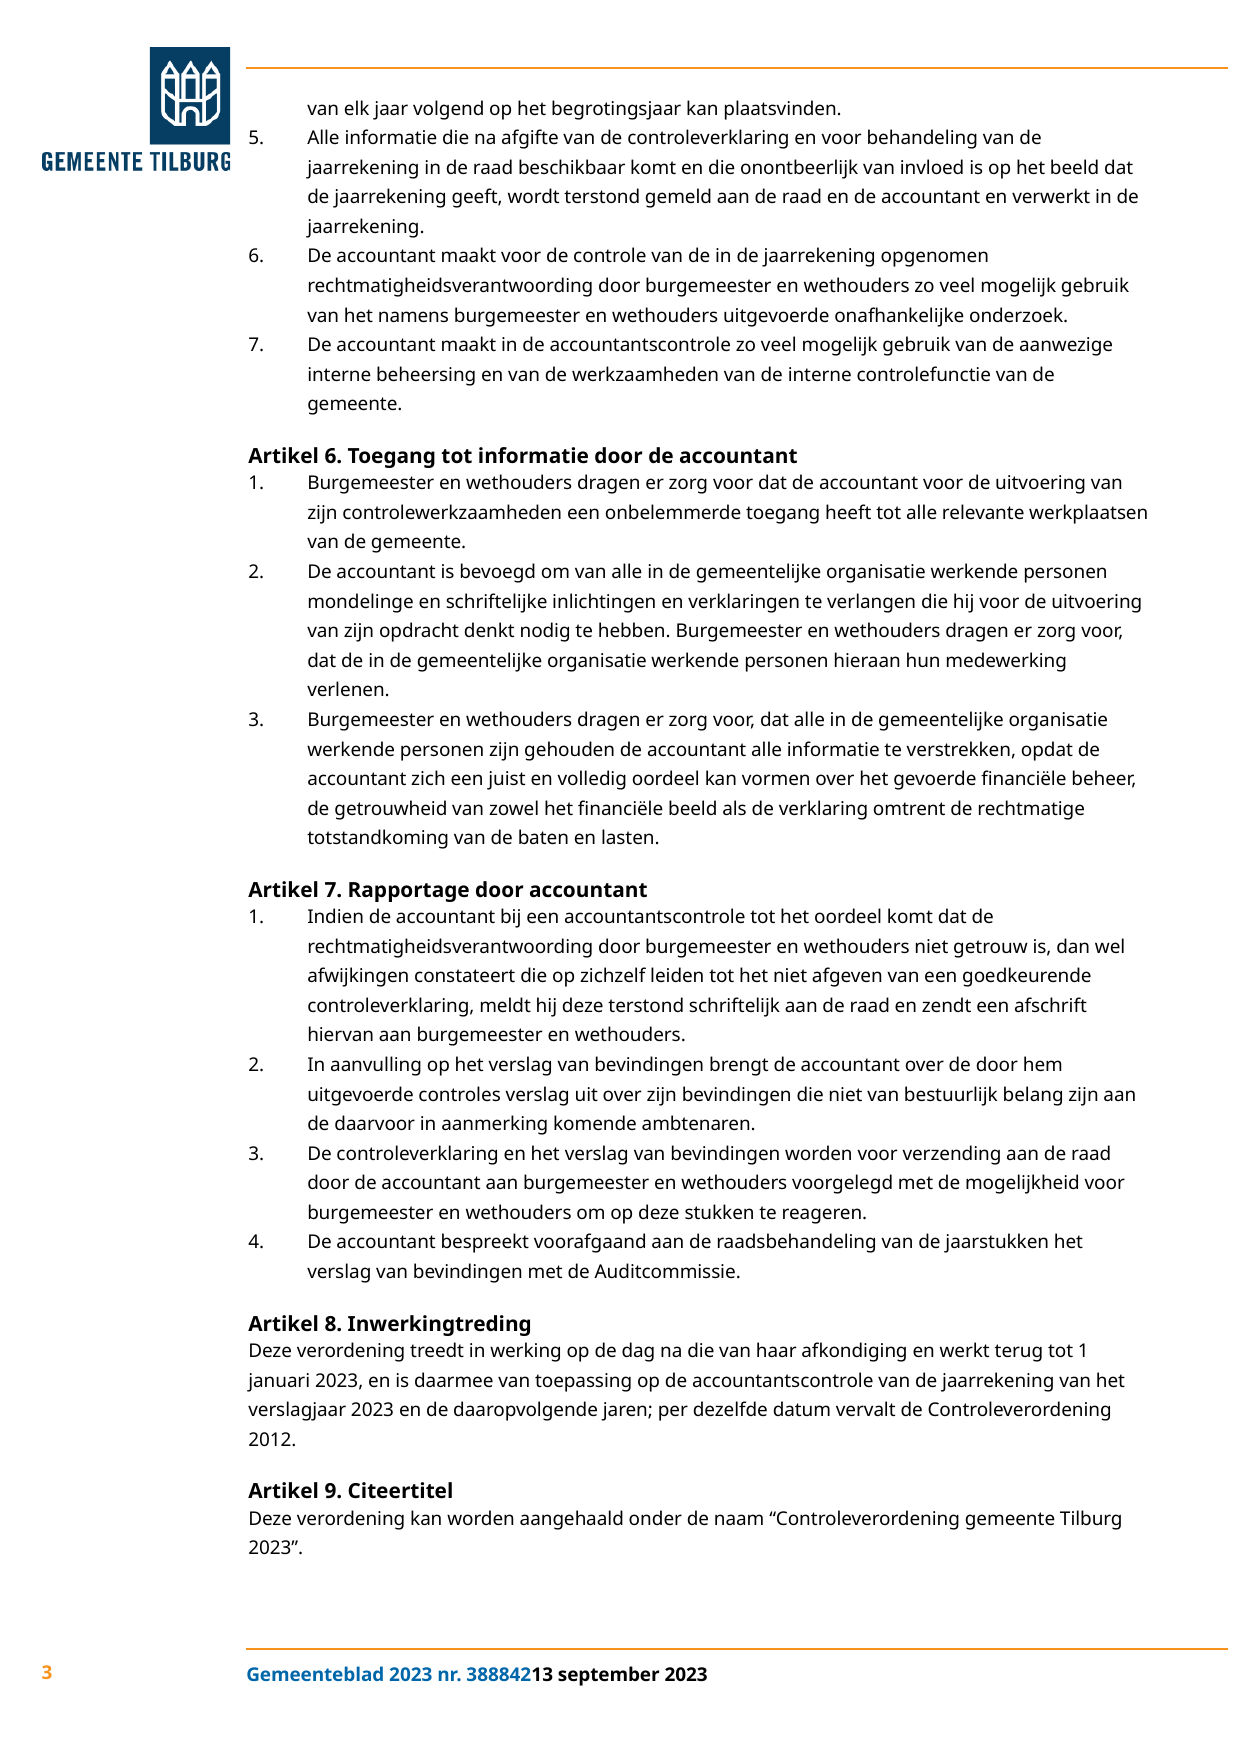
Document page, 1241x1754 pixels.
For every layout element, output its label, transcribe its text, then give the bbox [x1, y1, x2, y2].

list De accountant maakt in de accountantscontrole zo veel mogelijk gebruik van de aanwezige interne beheersing en van de werkzaamheden van de interne controlefunctie van de gemeente. [248, 331, 1152, 416]
list Burgemeester en wethouders dragen er zorg voor, dat alle in de gemeentelijke organisatie werkende personen zijn gehouden de accountant alle informatie te verstrekken, opdat de accountant zich een juist en volledig oordeel kan vormen over het gevoerde financiële beheer, de getrouwheid van zowel het financiële beeld als de verklaring omtrent de rechtmatige totstandkoming van de baten en lasten. [248, 706, 1152, 850]
list Burgemeester en wethouders dragen er zorg voor dat de accountant voor de uitvoering van zijn controlewerkzaamheden een onbelemmerde toegang heeft tot alle relevante werkplaatsen van de gemeente. [248, 469, 1152, 554]
text Artikel 9. Citeertitel [248, 1476, 1152, 1505]
text Artikel 7. Rapportage door accountant [248, 875, 1152, 903]
text Deze verordening treedt in werking op de dag na die van haar afkondiging en werkt terug tot 1 januari 2023, en is daarmee van toepassing op de accountantscontrole van de jaarrekening van het verslagjaar 2023 en de daaropvolgende jaren; per dezelfde datum vervalt de Controleverordening 2012. [248, 1337, 1152, 1452]
list Indien de accountant bij een accountantscontrole tot het oordeel komt dat de rechtmatigheidsverantwoording door burgemeester en wethouders niet getrouw is, dan wel afwijkingen constateert die op zichzelf leiden tot het niet afgeven van een goedkeurende controleverklaring, meldt hij deze terstond schriftelijk aan de raad en zendt een afschrift hiervan aan burgemeester en wethouders. [248, 903, 1152, 1047]
list De accountant maakt voor de controle van de in de jaarrekening opgenomen rechtmatigheidsverantwoording door burgemeester en wethouders zo veel mogelijk gebruik van het namens burgemeester en wethouders uitgevoerde onafhankelijke onderzoek. [248, 243, 1152, 328]
list De controleverklaring en het verslag van bevindingen worden voor verzending aan de raad door de accountant aan burgemeester en wethouders voorgelegd met de mogelijkheid voor burgemeester en wethouders om op deze stukken te reageren. [248, 1140, 1152, 1225]
text Artikel 8. Inwerkingtreding [248, 1309, 1152, 1337]
list De accountant is bevoegd om van alle in de gemeentelijke organisatie werkende personen mondelinge en schriftelijke inlichtingen en verklaringen te verlangen die hij voor de uitvoering van zijn opdracht denkt nodig te hebben. Burgemeester en wethouders dragen er zorg voor, dat de in de gemeentelijke organisatie werkende personen hieraan hun medewerking verlenen. [248, 558, 1152, 702]
text Deze verordening kan worden aangehaald onder de naam “Controleverordening gemeente Tilburg 2023”. [248, 1505, 1152, 1560]
list Alle informatie die na afgifte van de controleverklaring en voor behandeling van de jaarrekening in de raad beschikbaar komt en die onontbeerlijk van invloed is op het beeld dat de jaarrekening geeft, wordt terstond gemeld aan de raad en de accountant en verwerkt in de jaarrekening. [248, 124, 1152, 239]
picture [41, 47, 231, 172]
list van elk jaar volgend op het begrotingsjaar kan plaatsvinden. [248, 95, 1152, 121]
text Artikel 6. Toegang tot informatie door de accountant [248, 441, 1152, 469]
list De accountant bespreekt voorafgaand aan de raadsbehandeling van de jaarstukken het verslag van bevindingen met de Auditcommissie. [248, 1229, 1152, 1284]
list In aanvulling op het verslag van bevindingen brengt de accountant over de door hem uitgevoerde controles verslag uit over zijn bevindingen die niet van bestuurlijk belang zijn aan de daarvoor in aanmerking komende ambtenaren. [248, 1051, 1152, 1136]
